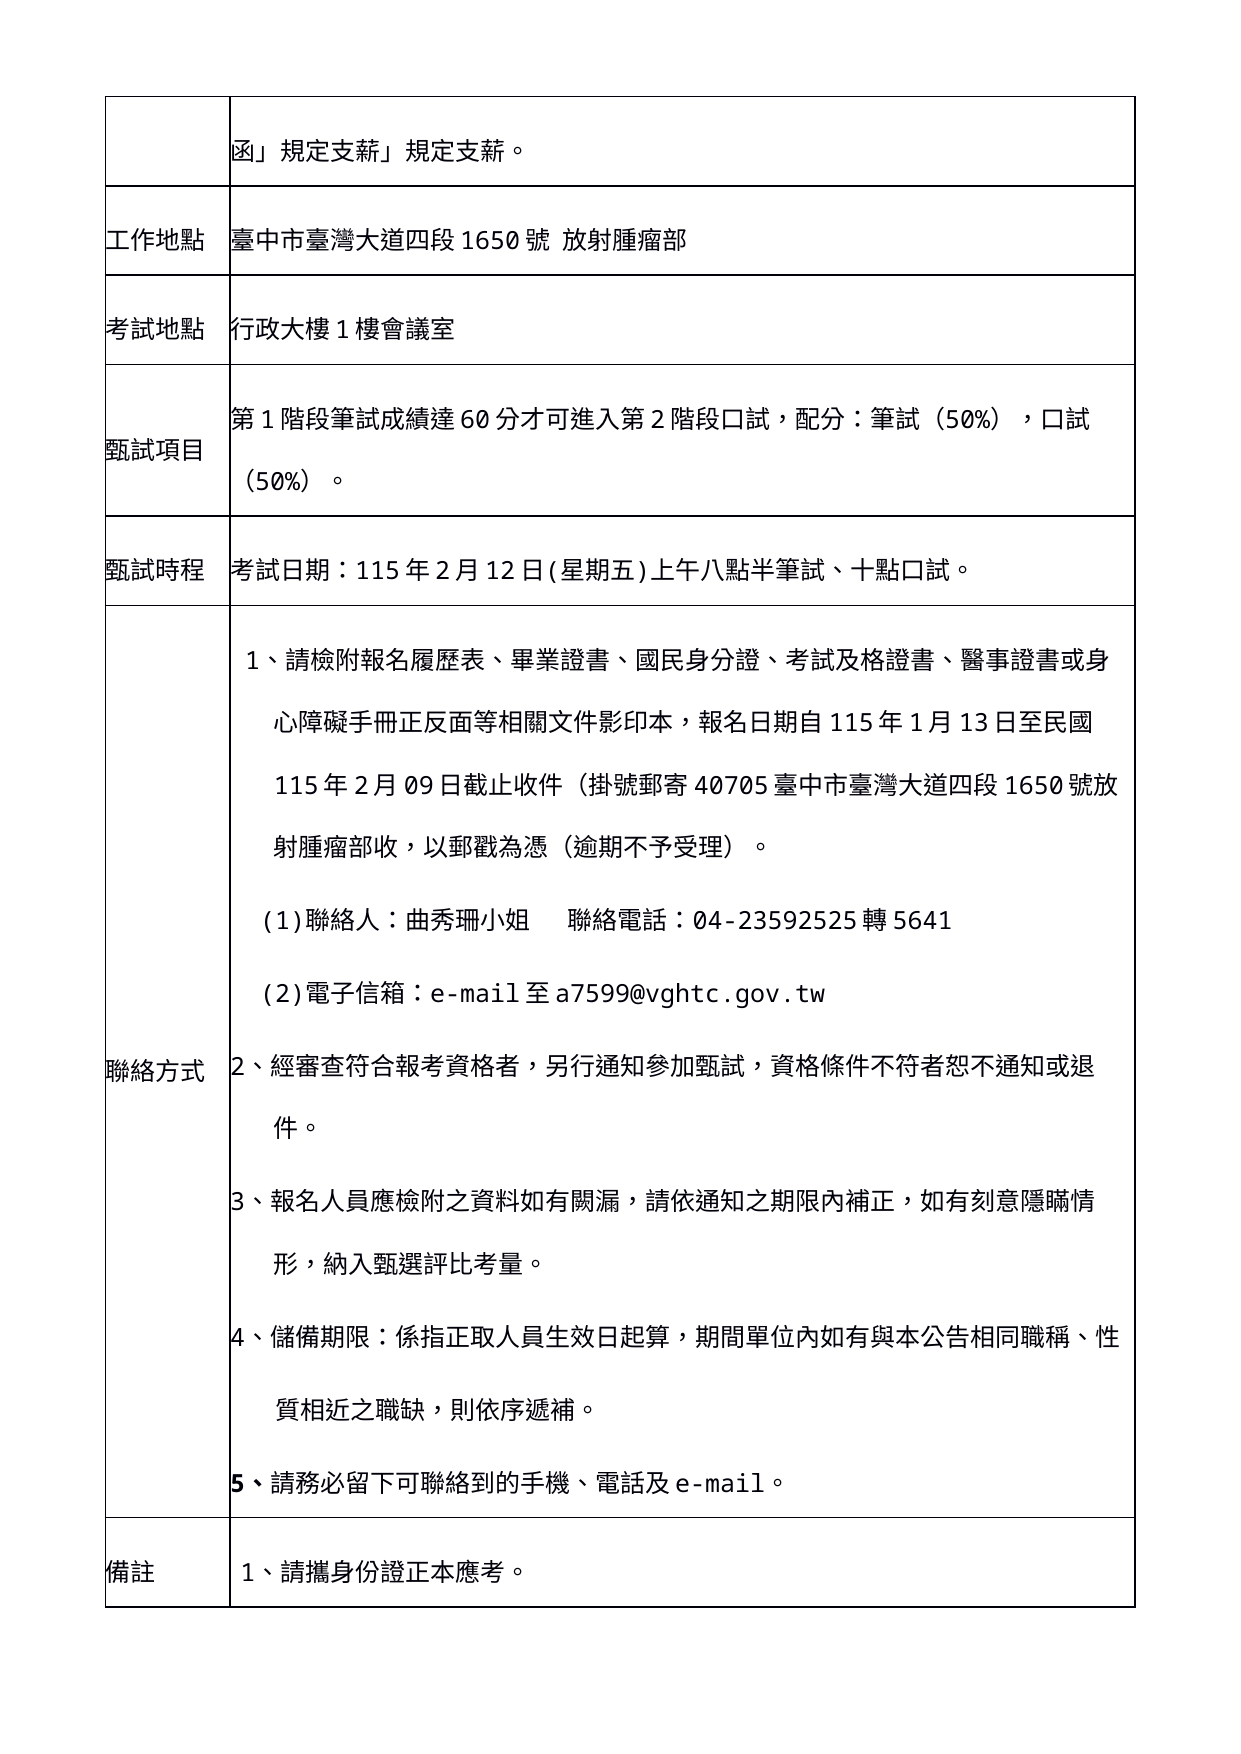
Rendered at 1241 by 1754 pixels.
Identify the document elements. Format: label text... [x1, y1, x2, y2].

table_cell 備註 [106, 1518, 229, 1606]
table_cell 1、請攜身份證正本應考。 [231, 1518, 1134, 1606]
table_cell 工作地點 [106, 187, 229, 274]
table_cell 考試地點 [106, 276, 229, 363]
table_cell 甄試項目 [106, 365, 229, 515]
table_cell 1、請檢附報名履歷表、畢業證書、國民身分證、考試及格證書、醫事證書或身心障礙手冊正反面等相關文件影印本，報名日期自115年1月13日至民國115年2月09日截止收件（掛號郵寄40705臺中市臺灣大道四段1650號放射腫瘤部收，以郵戳為憑（逾期不予受理）。 (1)聯絡人：曲秀珊小姐 聯絡電話：04-23592525轉5641 (2)電子信箱：e-mail至a7599@vghtc.gov.tw 2、經審查符合報考資格者，另行通知參加甄試，資格條件不符者恕不通知或退件。 3、報名人員應檢附之資料如有闕漏，請依通知之期限內補正，如有刻意隱瞞情形，納入甄選評比考量。 4、儲備期限：係指正取人員生效日起算，期間單位內如有與本公告相同職稱、性 質相近之職缺，則依序遞補。 5、請務必留下可聯絡到的手機、電話及e-mail。 [231, 606, 1134, 1517]
table_cell 甄試時程 [106, 517, 229, 604]
table_cell 考試日期：115年2月12日(星期五)上午八點半筆試、十點口試。 [231, 517, 1134, 604]
table_cell 第1階段筆試成績達60分才可進入第2階段口試，配分：筆試（50%），口試（50%）。 [231, 365, 1134, 515]
table_cell 行政大樓1樓會議室 [231, 276, 1134, 363]
table_cell 臺中市臺灣大道四段1650號 放射腫瘤部 [231, 187, 1134, 274]
table_cell 函」規定支薪」規定支薪。 [231, 97, 1134, 185]
table_cell 聯絡方式 [106, 606, 229, 1517]
table_cell [106, 97, 229, 185]
